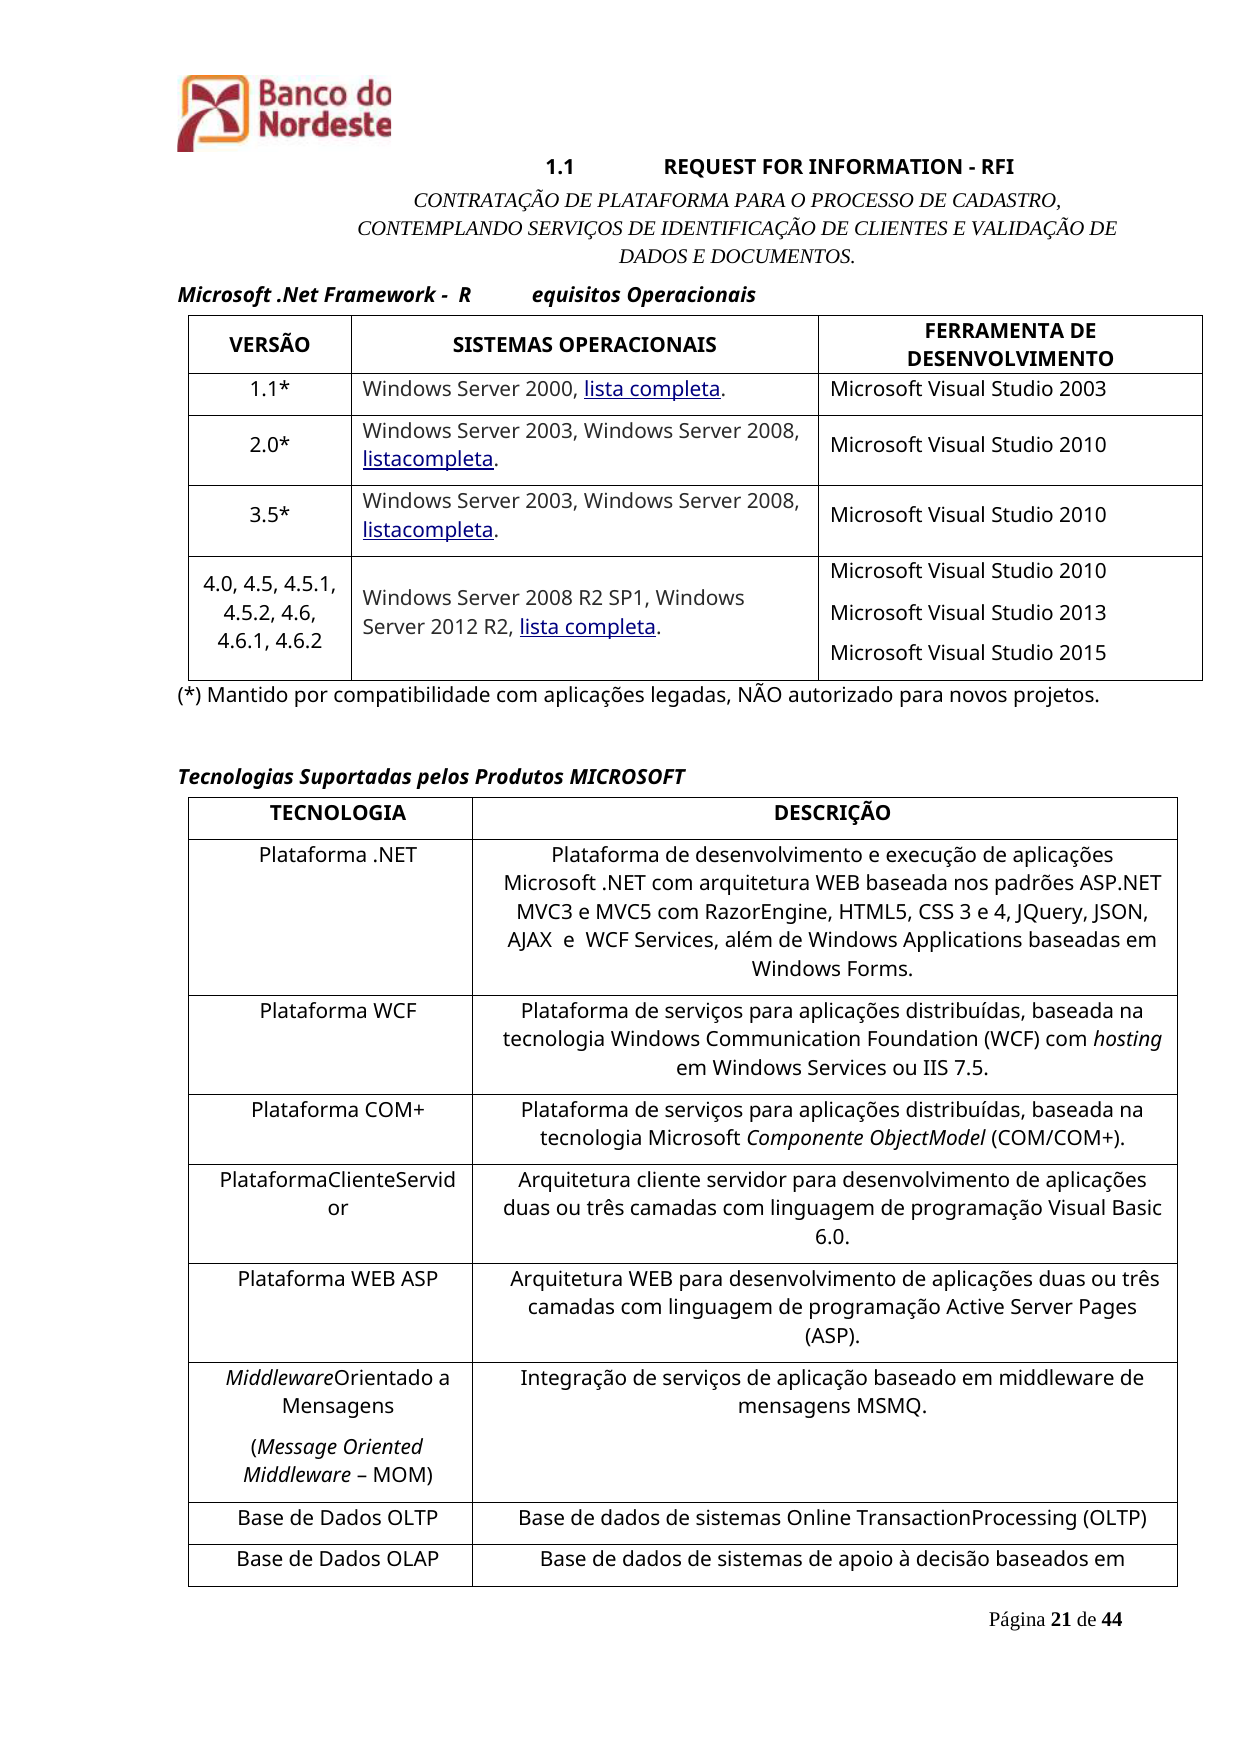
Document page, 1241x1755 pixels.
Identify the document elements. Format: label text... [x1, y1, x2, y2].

table_cell 2.0* [189, 416, 351, 485]
table_cell Windows Server 2000, lista completa. [352, 374, 818, 415]
table_cell 1.1* [189, 374, 351, 415]
table_cell Microsoft Visual Studio 2003 [819, 374, 1202, 415]
table_cell Windows Server 2003, Windows Server 2008, listacompleta. [352, 486, 818, 556]
table_cell 4.0, 4.5, 4.5.1, 4.5.2, 4.6, 4.6.1, 4.6.2 [189, 557, 351, 679]
table_cell Arquitetura cliente servidor para desenvolvimento de aplicações duas ou três camadas com linguagem de programação Visual Basic 6.0. [473, 1165, 1177, 1263]
table_cell Integração de serviços de aplicação baseado em middleware de mensagens MSMQ. [473, 1363, 1177, 1502]
table_cell Plataforma COM+ [189, 1095, 472, 1164]
text (*) Mantido por compatibilidade com aplicações legadas, NÃO autorizado para novos projetos. [177, 681, 1122, 709]
table_cell Arquitetura WEB para desenvolvimento de aplicações duas ou três camadas com linguagem de programação Active Server Pages (ASP). [473, 1264, 1177, 1362]
table_cell PlataformaClienteServidor [189, 1165, 472, 1263]
table_header VERSÃO [189, 316, 351, 373]
table_cell Plataforma WCF [189, 996, 472, 1094]
table_cell MiddlewareOrientado a Mensagens (Message Oriented Middleware – MOM) [189, 1363, 472, 1502]
table_cell Plataforma de serviços para aplicações distribuídas, baseada na tecnologia Windows Communication Foundation (WCF) com hosting em Windows Services ou IIS 7.5. [473, 996, 1177, 1094]
table_cell Base de Dados OLAP [189, 1545, 472, 1586]
table_header TECNOLOGIA [189, 798, 472, 839]
table_cell Plataforma .NET [189, 840, 472, 995]
subtitle Tecnologias Suportadas pelos Produtos MICROSOFT [177, 762, 1122, 791]
table_cell Plataforma de desenvolvimento e execução de aplicações Microsoft .NET com arquitetura WEB baseada nos padrões ASP.NET MVC3 e MVC5 com RazorEngine, HTML5, CSS 3 e 4, JQuery, JSON, AJAX e WCF Services, além de Windows Applications baseadas em Windows Forms. [473, 840, 1177, 995]
table_cell Microsoft Visual Studio 2010 [819, 486, 1202, 556]
table_cell Plataforma WEB ASP [189, 1264, 472, 1362]
table_cell Base de dados de sistemas de apoio à decisão baseados em [473, 1545, 1177, 1586]
table_cell Windows Server 2003, Windows Server 2008, listacompleta. [352, 416, 818, 485]
table_cell Base de Dados OLTP [189, 1503, 472, 1543]
table_cell Base de dados de sistemas Online TransactionProcessing (OLTP) [473, 1503, 1177, 1543]
table_cell Microsoft Visual Studio 2010 Microsoft Visual Studio 2013 Microsoft Visual Studio 2015 [819, 557, 1202, 679]
table_header FERRAMENTA DE DESENVOLVIMENTO [819, 316, 1202, 373]
table_cell 3.5* [189, 486, 351, 556]
table_cell Microsoft Visual Studio 2010 [819, 416, 1202, 485]
table_header DESCRIÇÃO [473, 798, 1177, 839]
table_cell Plataforma de serviços para aplicações distribuídas, baseada na tecnologia Microsoft Componente ObjectModel (COM/COM+). [473, 1095, 1177, 1164]
subtitle Microsoft .Net Framework - R equisitos Operacionais [177, 280, 1122, 309]
table_cell Windows Server 2008 R2 SP1, Windows Server 2012 R2, lista completa. [352, 557, 818, 679]
table_header SISTEMAS OPERACIONAIS [352, 316, 818, 373]
